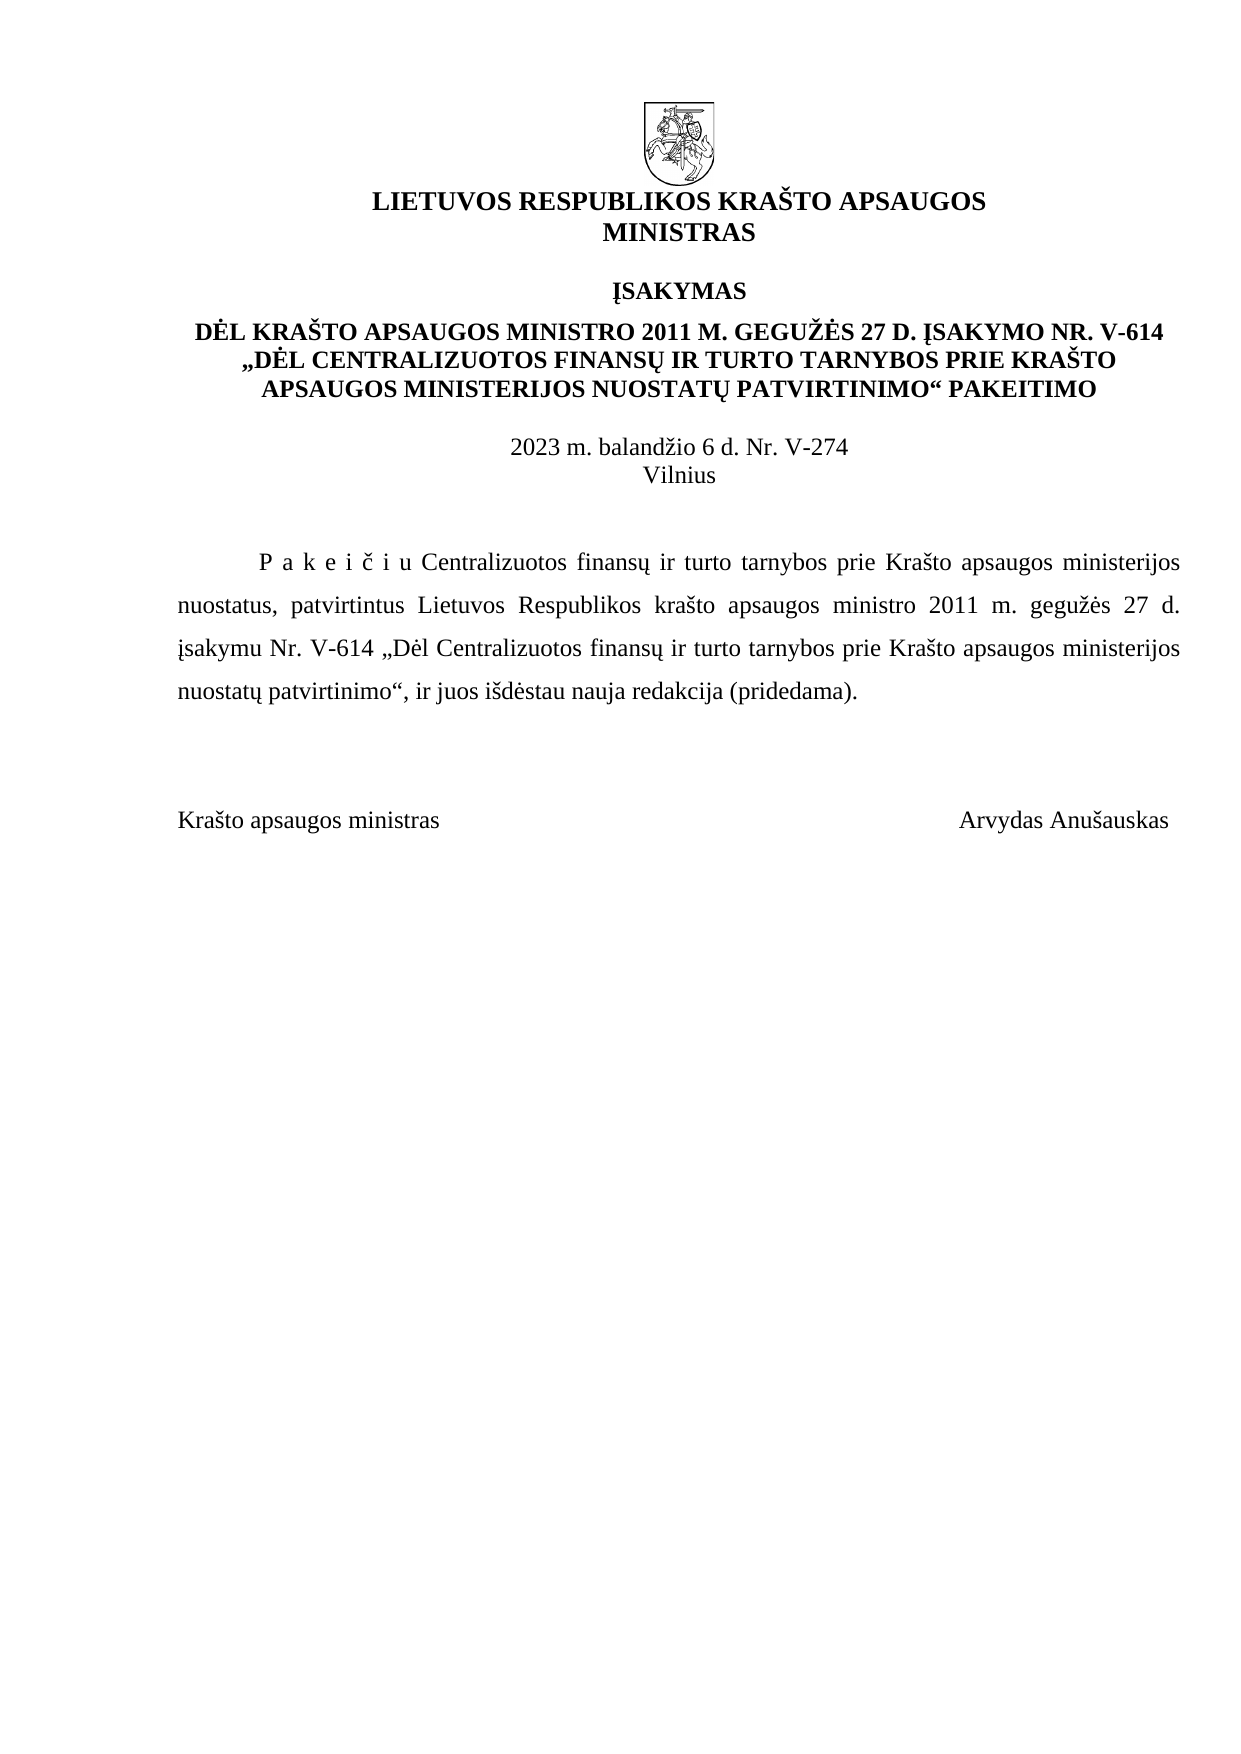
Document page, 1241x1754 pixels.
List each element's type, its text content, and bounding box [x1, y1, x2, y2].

text ministras [177, 216, 1181, 247]
text Vilnius [177, 461, 1181, 489]
text DĖL KRAŠTO APSAUGOS MINISTRO 2011 M. GEGUŽĖS 27 D. ĮSAKYMO NR. V-614 „DĖL CENTRALIZUOTOS FINANSŲ IR TURTO TARNYBOS PRIE KRAŠTO APSAUGOS MINISTERIJOS NUOSTATŲ PATVIRTINIMO“ PAKEITIMO [177, 317, 1181, 403]
text P a k e i č i u Centralizuotos finansų ir turto tarnybos prie Krašto apsaugos ministerijos nuostatus, patvirtintus Lietuvos Respublikos krašto apsaugos ministro 2011 m. gegužės 27 d. įsakymu Nr. V-614 „Dėl Centralizuotos finansų ir turto tarnybos prie Krašto apsaugos ministerijos nuostatų patvirtinimo“, ir juos išdėstau nauja redakcija (pridedama). [177, 547, 1181, 705]
text 2023 m. balandžio 6 d. Nr. V-274 [177, 432, 1181, 461]
text lietuvos respublikos krašto apsaugos [177, 185, 1181, 216]
text ĮSAKYMAS [177, 276, 1181, 305]
subtitle Krašto apsaugos ministras Arvydas Anušauskas [177, 806, 1181, 834]
